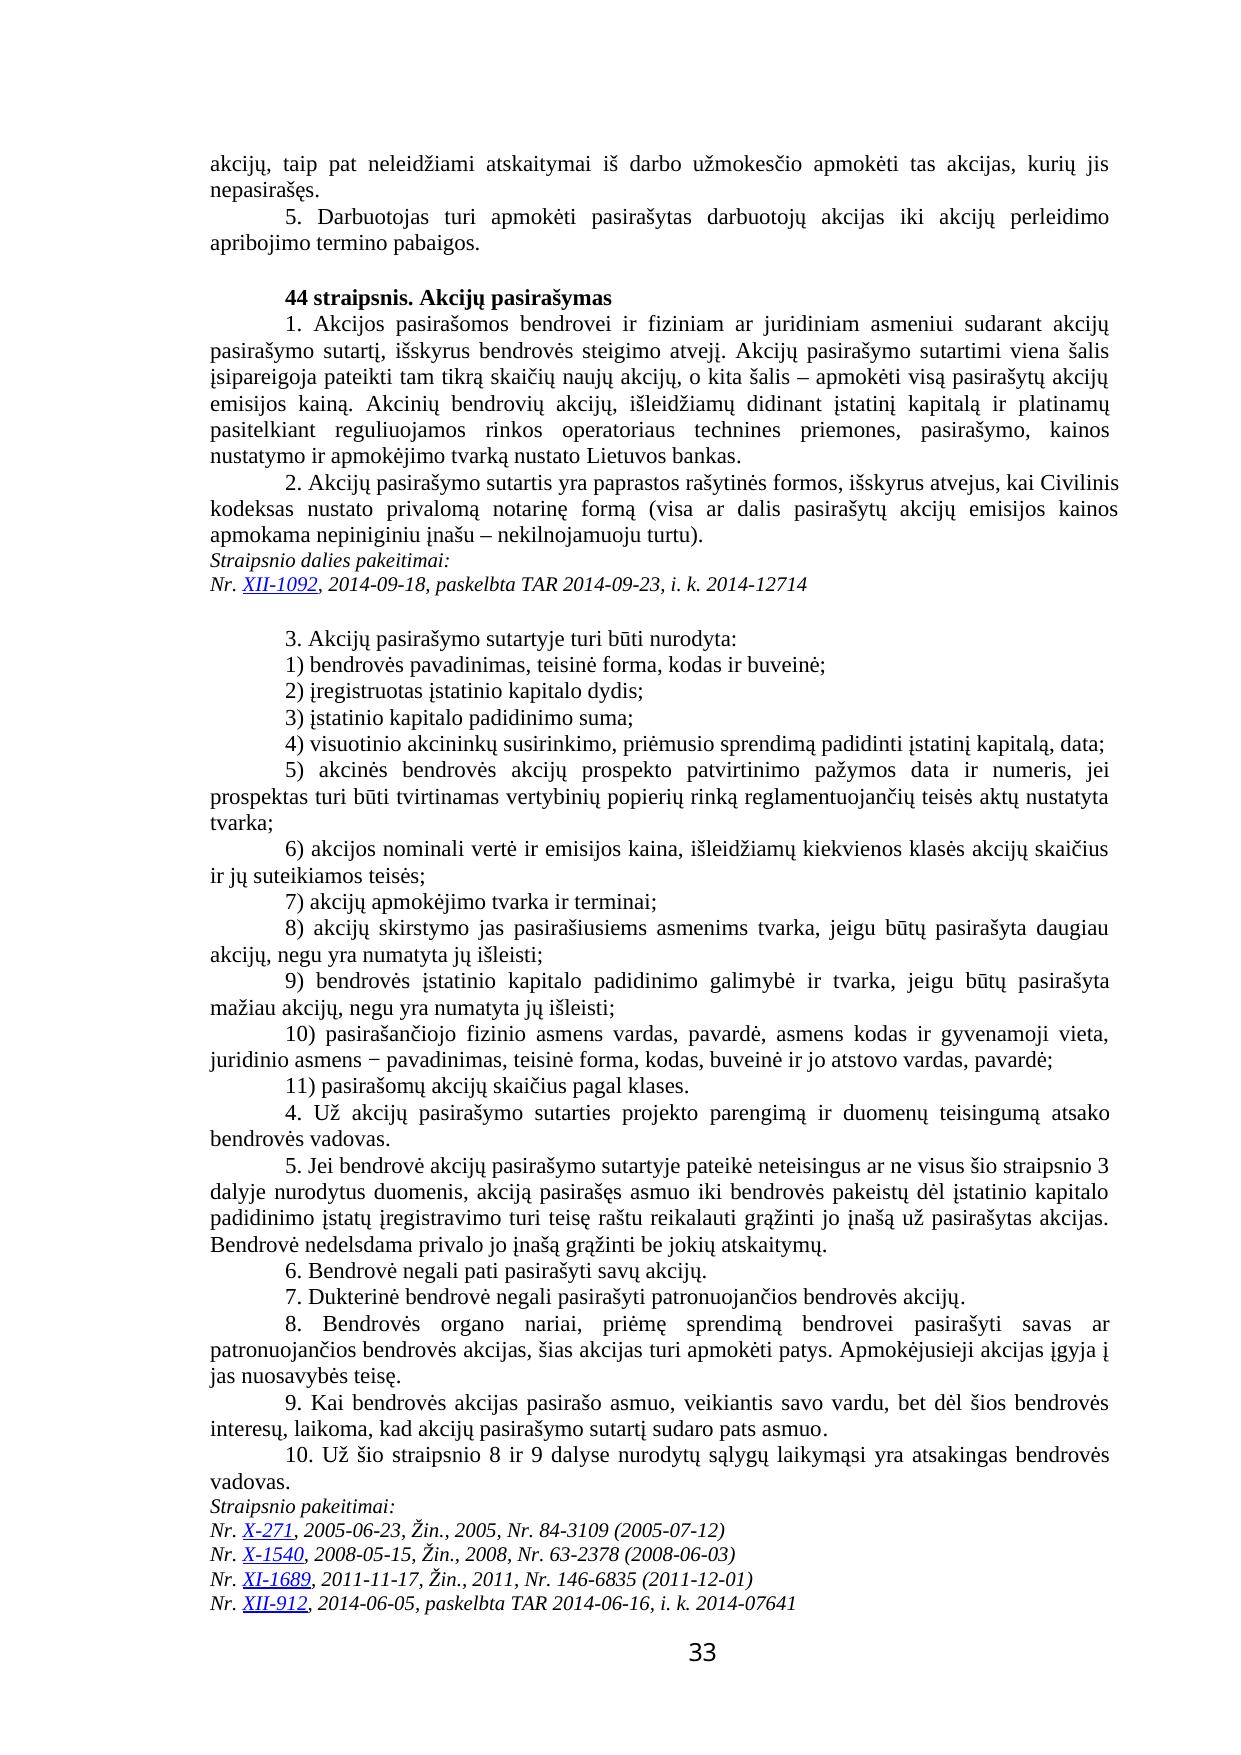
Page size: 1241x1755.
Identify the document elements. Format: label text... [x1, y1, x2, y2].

text akcijų, taip pat neleidžiami atskaitymai iš darbo užmokesčio apmokėti tas akcijas, kurių jis nepasirašęs. [210, 150, 1111, 203]
text 3. Akcijų pasirašymo sutartyje turi būti nurodyta: [210, 624, 1111, 651]
text Straipsnio pakeitimai: [210, 1494, 1111, 1518]
text 5. Darbuotojas turi apmokėti pasirašytas darbuotojų akcijas iki akcijų perleidimo apribojimo termino pabaigos. [210, 203, 1111, 255]
text 8. Bendrovės organo nariai, priėmę sprendimą bendrovei pasirašyti savas ar patronuojančios bendrovės akcijas, šias akcijas turi apmokėti patys. Apmokėjusieji akcijas įgyja į jas nuosavybės teisę. [210, 1310, 1111, 1389]
text 9. Kai bendrovės akcijas pasirašo asmuo, veikiantis savo vardu, bet dėl šios bendrovės interesų, laikoma, kad akcijų pasirašymo sutartį sudaro pats asmuo. [210, 1389, 1111, 1442]
text 6) akcijos nominali vertė ir emisijos kaina, išleidžiamų kiekvienos klasės akcijų skaičius ir jų suteikiamos teisės; [210, 835, 1111, 888]
text 10) pasirašančiojo fizinio asmens vardas, pavardė, asmens kodas ir gyvenamoji vieta, juridinio asmens − pavadinimas, teisinė forma, kodas, buveinė ir jo atstovo vardas, pavardė; [210, 1020, 1111, 1073]
text Nr. X-271, 2005-06-23, Žin., 2005, Nr. 84-3109 (2005-07-12) [210, 1518, 1111, 1542]
text 44 straipsnis. Akcijų pasirašymas [210, 284, 1111, 311]
text 4) visuotinio akcininkų susirinkimo, priėmusio sprendimą padidinti įstatinį kapitalą, data; [210, 730, 1111, 756]
text 2) įregistruotas įstatinio kapitalo dydis; [210, 677, 1111, 704]
text Nr. XII-912, 2014-06-05, paskelbta TAR 2014-06-16, i. k. 2014-07641 [210, 1591, 1120, 1614]
text Straipsnio dalies pakeitimai: [210, 548, 1120, 572]
text 10. Už šio straipsnio 8 ir 9 dalyse nurodytų sąlygų laikymąsi yra atsakingas bendrovės vadovas. [210, 1442, 1111, 1494]
text 7. Dukterinė bendrovė negali pasirašyti patronuojančios bendrovės akcijų. [210, 1283, 1111, 1310]
text 8) akcijų skirstymo jas pasirašiusiems asmenims tvarka, jeigu būtų pasirašyta daugiau akcijų, negu yra numatyta jų išleisti; [210, 914, 1111, 967]
text Nr. X-1540, 2008-05-15, Žin., 2008, Nr. 63-2378 (2008-06-03) [210, 1542, 1111, 1566]
text 4. Už akcijų pasirašymo sutarties projekto parengimą ir duomenų teisingumą atsako bendrovės vadovas. [210, 1099, 1111, 1152]
text Nr. XII-1092, 2014-09-18, paskelbta TAR 2014-09-23, i. k. 2014-12714 [210, 572, 1120, 596]
text 7) akcijų apmokėjimo tvarka ir terminai; [210, 888, 1111, 914]
text 5. Jei bendrovė akcijų pasirašymo sutartyje pateikė neteisingus ar ne visus šio straipsnio 3 dalyje nurodytus duomenis, akciją pasirašęs asmuo iki bendrovės pakeistų dėl įstatinio kapitalo padidinimo įstatų įregistravimo turi teisę raštu reikalauti grąžinti jo įnašą už pasirašytas akcijas. Bendrovė nedelsdama privalo jo įnašą grąžinti be jokių atskaitymų. [210, 1152, 1111, 1257]
text 11) pasirašomų akcijų skaičius pagal klases. [210, 1073, 1111, 1099]
text 1. Akcijos pasirašomos bendrovei ir fiziniam ar juridiniam asmeniui sudarant akcijų pasirašymo sutartį, išskyrus bendrovės steigimo atvejį. Akcijų pasirašymo sutartimi viena šalis įsipareigoja pateikti tam tikrą skaičių naujų akcijų, o kita šalis – apmokėti visą pasirašytų akcijų emisijos kainą. Akcinių bendrovių akcijų, išleidžiamų didinant įstatinį kapitalą ir platinamų pasitelkiant reguliuojamos rinkos operatoriaus technines priemones, pasirašymo, kainos nustatymo ir apmokėjimo tvarką nustato Lietuvos bankas. [210, 311, 1111, 469]
text 3) įstatinio kapitalo padidinimo suma; [210, 704, 1111, 730]
text 2. Akcijų pasirašymo sutartis yra paprastos rašytinės formos, išskyrus atvejus, kai Civilinis kodeksas nustato privalomą notarinę formą (visa ar dalis pasirašytų akcijų emisijos kainos apmokama nepiniginiu įnašu – nekilnojamuoju turtu). [210, 469, 1120, 548]
text 1) bendrovės pavadinimas, teisinė forma, kodas ir buveinė; [210, 651, 1111, 677]
text 5) akcinės bendrovės akcijų prospekto patvirtinimo pažymos data ir numeris, jei prospektas turi būti tvirtinamas vertybinių popierių rinką reglamentuojančių teisės aktų nustatyta tvarka; [210, 756, 1111, 835]
text 6. Bendrovė negali pati pasirašyti savų akcijų. [210, 1257, 1111, 1283]
text 9) bendrovės įstatinio kapitalo padidinimo galimybė ir tvarka, jeigu būtų pasirašyta mažiau akcijų, negu yra numatyta jų išleisti; [210, 967, 1111, 1020]
text Nr. XI-1689, 2011-11-17, Žin., 2011, Nr. 146-6835 (2011-12-01) [210, 1566, 1120, 1591]
